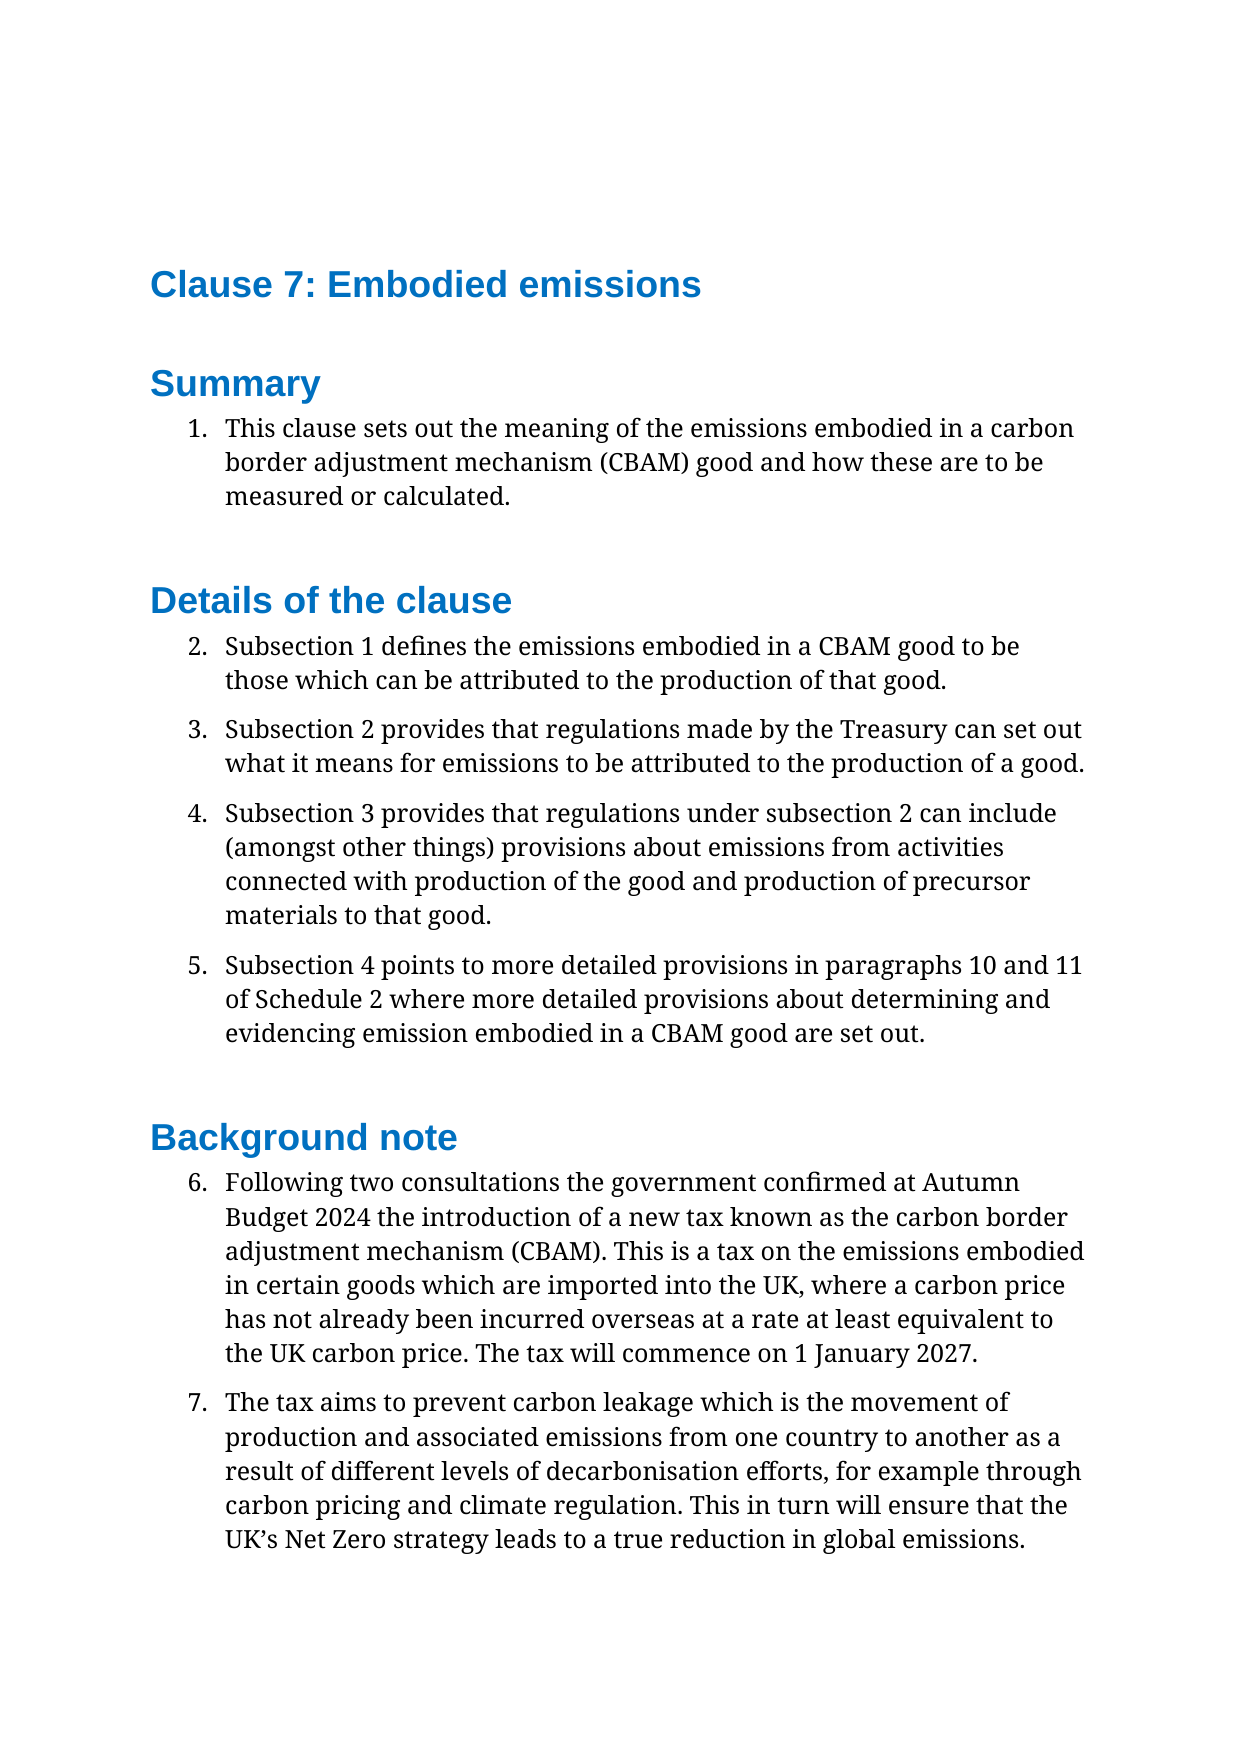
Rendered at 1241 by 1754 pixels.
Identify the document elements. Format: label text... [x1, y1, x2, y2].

list Subsection 3 provides that regulations under subsection 2 can include (amongst other things) provisions about emissions from activities connected with production of the good and production of precursor materials to that good. [187, 796, 1090, 932]
list Subsection 4 points to more detailed provisions in paragraphs 10 and 11 of Schedule 2 where more detailed provisions about determining and evidencing emission embodied in a CBAM good are set out. [187, 948, 1090, 1050]
subtitle Background note [150, 1116, 1090, 1159]
list This clause sets out the meaning of the emissions embodied in a carbon border adjustment mechanism (CBAM) good and how these are to be measured or calculated. [187, 411, 1090, 513]
list Subsection 2 provides that regulations made by the Treasury can set out what it means for emissions to be attributed to the production of a good. [187, 712, 1090, 780]
subtitle Clause 7: Embodied emissions [150, 262, 1090, 305]
list The tax aims to prevent carbon leakage which is the movement of production and associated emissions from one country to another as a result of different levels of decarbonisation efforts, for example through carbon pricing and climate regulation. This in turn will ensure that the UK’s Net Zero strategy leads to a true reduction in global emissions. [187, 1385, 1090, 1555]
list Subsection 1 defines the emissions embodied in a CBAM good to be those which can be attributed to the production of that good. [187, 628, 1090, 696]
list Following two consultations the government confirmed at Autumn Budget 2024 the introduction of a new tax known as the carbon border adjustment mechanism (CBAM). This is a tax on the emissions embodied in certain goods which are imported into the UK, where a carbon price has not already been incurred overseas at a rate at least equivalent to the UK carbon price. The tax will commence on 1 January 2027. [187, 1165, 1090, 1369]
subtitle Summary [150, 361, 1090, 404]
subtitle Details of the clause [150, 579, 1090, 622]
